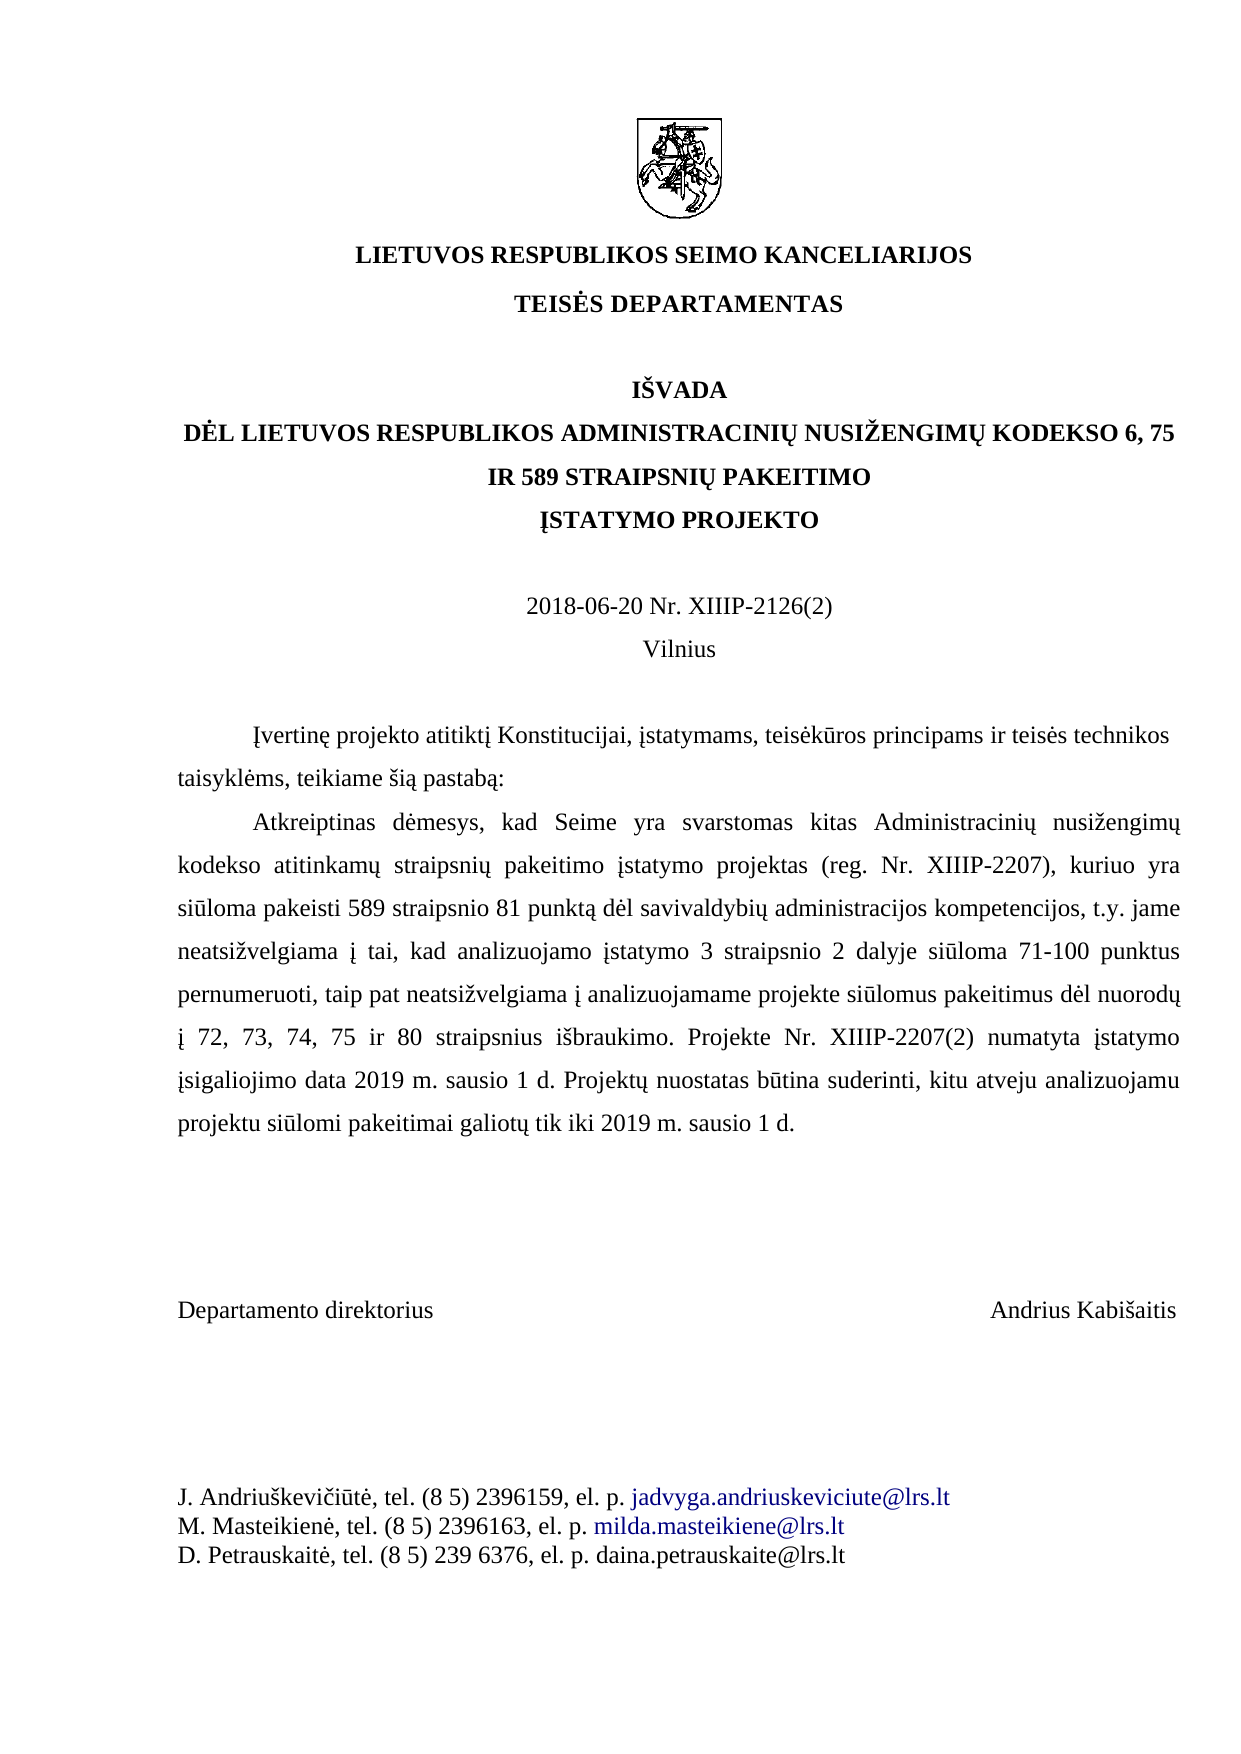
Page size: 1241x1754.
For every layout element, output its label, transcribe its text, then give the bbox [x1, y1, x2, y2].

text 2018-06-20 Nr. XIIIP-2126(2) [177, 591, 1181, 620]
text Atkreiptinas dėmesys, kad Seime yra svarstomas kitas Administracinių nusižengimų kodekso atitinkamų straipsnių pakeitimo įstatymo projektas (reg. Nr. XIIIP-2207), kuriuo yra siūloma pakeisti 589 straipsnio 81 punktą dėl savivaldybių administracijos kompetencijos, t.y. jame neatsižvelgiama į tai, kad analizuojamo įstatymo 3 straipsnio 2 dalyje siūloma 71-100 punktus pernumeruoti, taip pat neatsižvelgiama į analizuojamame projekte siūlomus pakeitimus dėl nuorodų į 72, 73, 74, 75 ir 80 straipsnius išbraukimo. Projekte Nr. XIIIP-2207(2) numatyta įstatymo įsigaliojimo data 2019 m. sausio 1 d. Projektų nuostatas būtina suderinti, kitu atveju analizuojamu projektu siūlomi pakeitimai galiotų tik iki 2019 m. sausio 1 d. [177, 807, 1181, 1137]
text Vilnius [177, 634, 1181, 663]
text Departamento direktorius Andrius Kabišaitis [177, 1295, 1181, 1324]
text Įvertinę projekto atitiktį Konstitucijai, įstatymams, teisėkūros principams ir teisės technikos taisyklėms, teikiame šią pastabą: [177, 720, 1181, 792]
text J. Andriuškevičiūtė, tel. (8 5) 2396159, el. p. jadvyga.andriuskeviciute@lrs.lt [177, 1482, 1181, 1511]
text ĮSTATYMO PROJEKTO [177, 505, 1181, 533]
text IŠVADA [177, 375, 1181, 404]
text DĖL LIETUVOS RESPUBLIKOS ADMINISTRACINIŲ NUSIŽENGIMŲ KODEKSO 6, 75 IR 589 STRAIPSNIŲ PAKEITIMO [177, 418, 1181, 490]
text TEISĖS DEPARTAMENTAS [177, 289, 1180, 318]
text M. Masteikienė, tel. (8 5) 2396163, el. p. milda.masteikiene@lrs.lt [177, 1511, 1181, 1540]
text LIETUVOS RESPUBLIKOS SEIMO KANCELIARIJOS [177, 240, 1151, 268]
text D. Petrauskaitė, tel. (8 5) 239 6376, el. p. daina.petrauskaite@lrs.lt [177, 1540, 1181, 1568]
